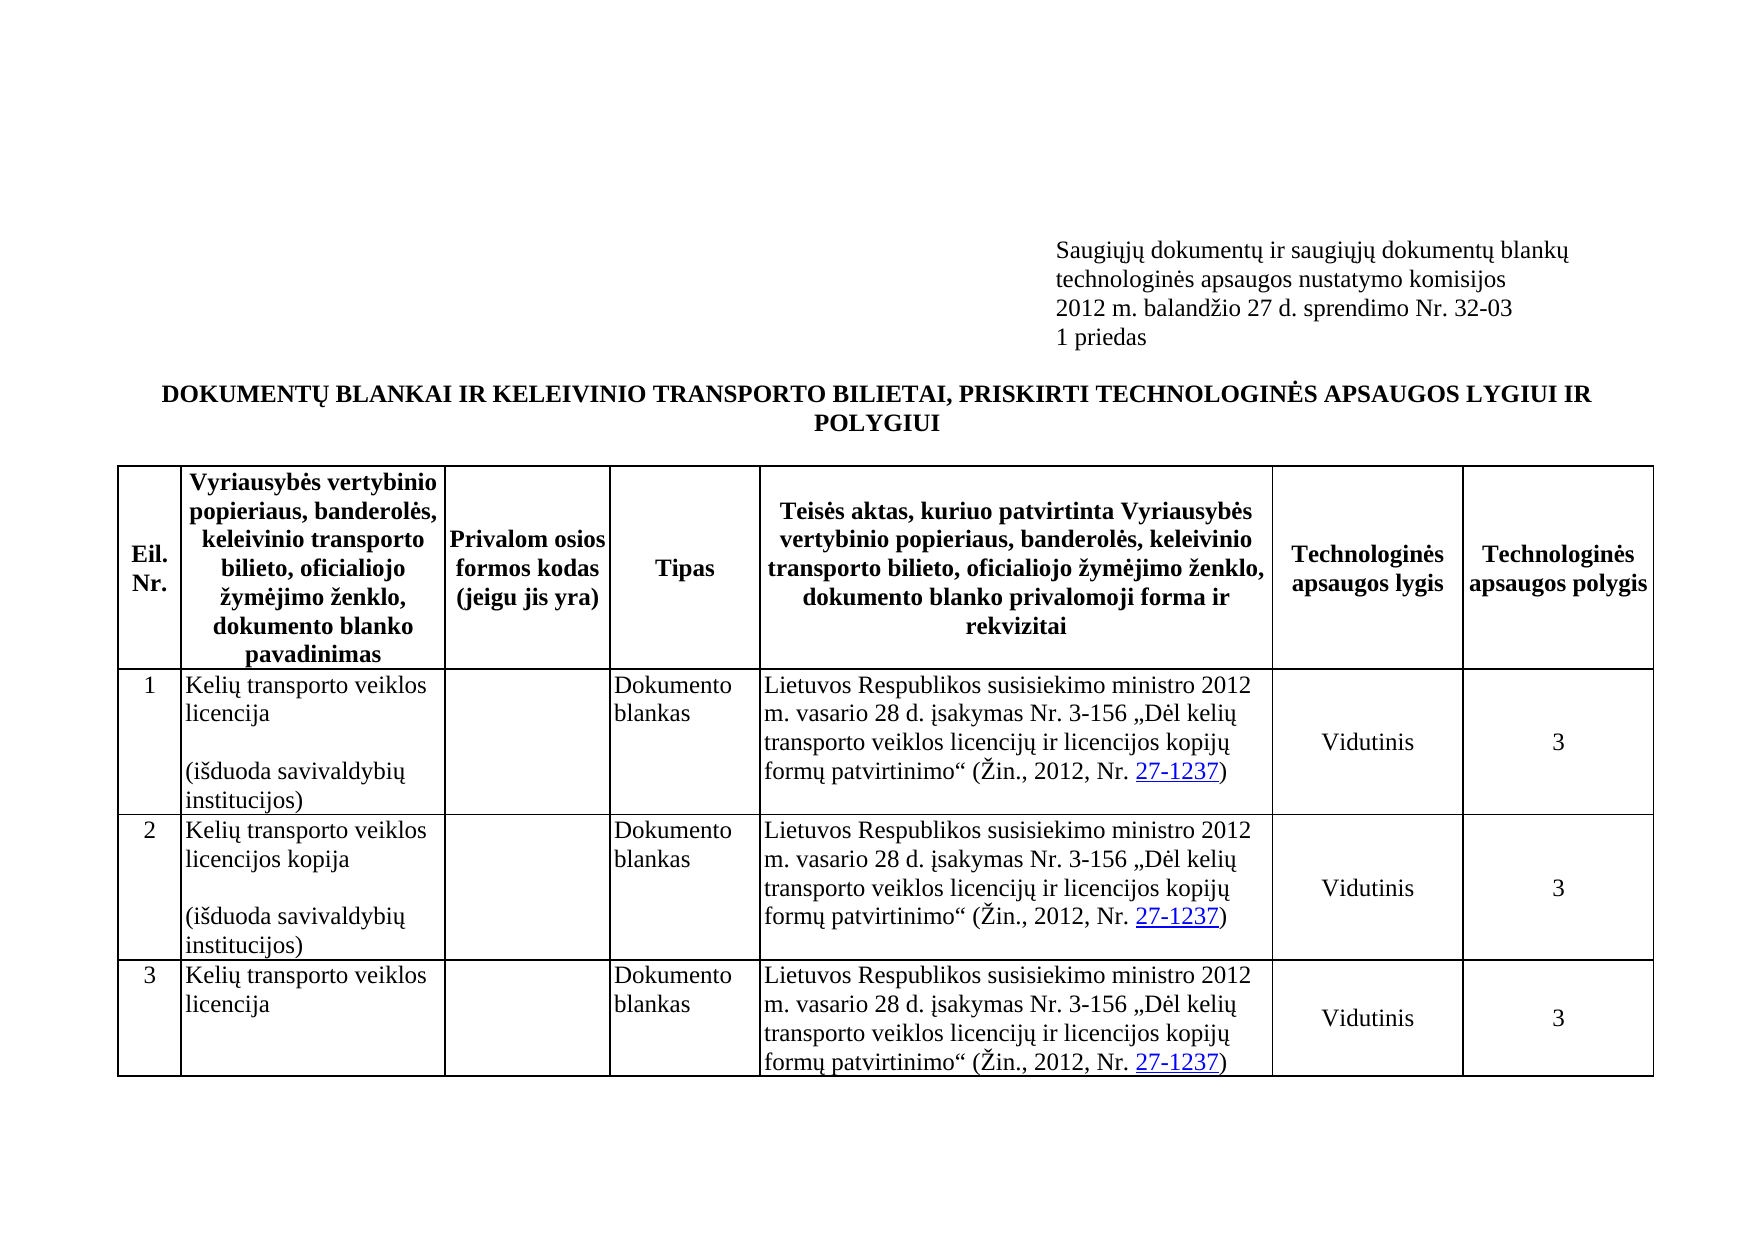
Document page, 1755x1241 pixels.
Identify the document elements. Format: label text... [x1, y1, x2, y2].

table_cell Dokumento blankas [611, 670, 759, 813]
table_cell 3 [1464, 961, 1653, 1075]
table_cell Vidutinis [1273, 815, 1462, 959]
table_cell Vidutinis [1273, 961, 1462, 1075]
text DOKUMENTŲ BLANKAI IR KELEIVINIO TRANSPORTO BILIETAI, PRISKIRTI TECHNOLOGINĖS APSAUGOS LYGIUI IR POLYGIUI [118, 379, 1636, 437]
text 1 priedas [1056, 322, 1636, 350]
table_cell 3 [1464, 815, 1653, 959]
table_cell [446, 670, 609, 813]
table_cell Kelių transporto veiklos licencijos kopija (išduoda savivaldybių institucijos) [182, 815, 444, 959]
table_cell [446, 815, 609, 959]
table_header Eil. Nr. [119, 467, 180, 668]
table_cell Kelių transporto veiklos licencija [182, 961, 444, 1075]
table_header Tipas [611, 467, 759, 668]
table_cell Vidutinis [1273, 670, 1462, 813]
text 2012 m. balandžio 27 d. sprendimo Nr. 32-03 [1056, 293, 1636, 322]
table_cell [446, 961, 609, 1075]
table_header Privalom osios formos kodas (jeigu jis yra) [446, 467, 609, 668]
table_header Vyriausybės vertybinio popieriaus, banderolės, keleivinio transporto bilieto, oficialiojo žymėjimo ženklo, dokumento blanko pavadinimas [182, 467, 444, 668]
table_cell 3 [119, 961, 180, 1075]
table_cell Lietuvos Respublikos susisiekimo ministro 2012 m. vasario 28 d. įsakymas Nr. 3-156 „Dėl kelių transporto veiklos licencijų ir licencijos kopijų formų patvirtinimo“ (Žin., 2012, Nr. 27-1237) [761, 815, 1272, 959]
table_cell Dokumento blankas [611, 815, 759, 959]
table_cell 1 [119, 670, 180, 813]
table_cell Kelių transporto veiklos licencija (išduoda savivaldybių institucijos) [182, 670, 444, 813]
table_cell Lietuvos Respublikos susisiekimo ministro 2012 m. vasario 28 d. įsakymas Nr. 3-156 „Dėl kelių transporto veiklos licencijų ir licencijos kopijų formų patvirtinimo“ (Žin., 2012, Nr. 27-1237) [761, 961, 1272, 1075]
table_cell Lietuvos Respublikos susisiekimo ministro 2012 m. vasario 28 d. įsakymas Nr. 3-156 „Dėl kelių transporto veiklos licencijų ir licencijos kopijų formų patvirtinimo“ (Žin., 2012, Nr. 27-1237) [761, 670, 1272, 813]
table_cell Dokumento blankas [611, 961, 759, 1075]
table_header Teisės aktas, kuriuo patvirtinta Vyriausybės vertybinio popieriaus, banderolės, keleivinio transporto bilieto, oficialiojo žymėjimo ženklo, dokumento blanko privalomoji forma ir rekvizitai [761, 467, 1272, 668]
table_cell 2 [119, 815, 180, 959]
table_header Technologinės apsaugos polygis [1464, 467, 1653, 668]
text Saugiųjų dokumentų ir saugiųjų dokumentų blankų [1056, 235, 1636, 264]
table_cell 3 [1464, 670, 1653, 813]
table_header Technologinės apsaugos lygis [1273, 467, 1462, 668]
text technologinės apsaugos nustatymo komisijos [1056, 264, 1636, 293]
